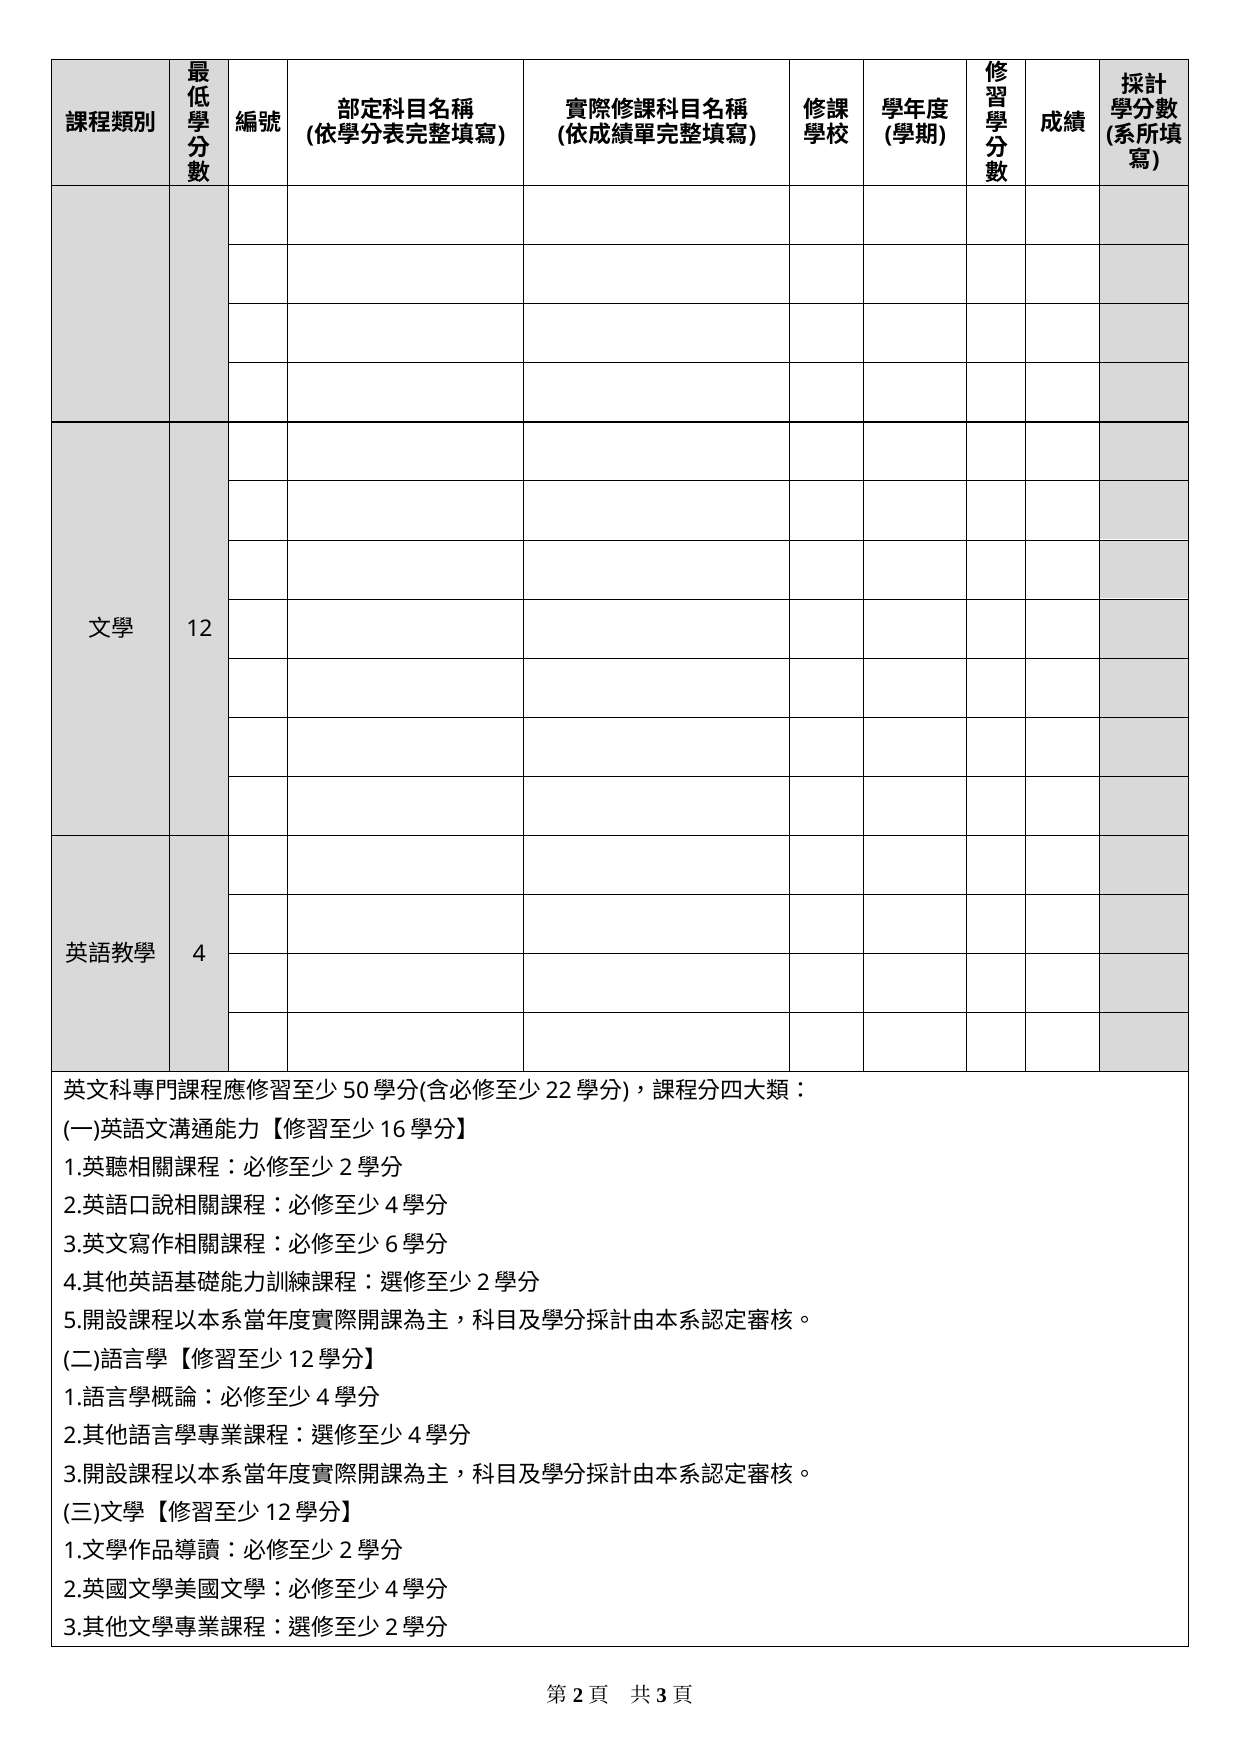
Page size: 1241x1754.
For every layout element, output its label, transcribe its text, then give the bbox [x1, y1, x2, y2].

table_cell [864, 186, 966, 244]
table_cell [790, 541, 863, 598]
table_cell [229, 423, 287, 480]
table_cell [1100, 777, 1188, 835]
table_header 課程類別 [52, 60, 169, 185]
table_cell [288, 304, 523, 362]
table_cell [864, 423, 966, 480]
table_cell [1026, 659, 1099, 717]
table_cell [790, 1013, 863, 1071]
table_cell [967, 836, 1025, 894]
table_cell [967, 245, 1025, 303]
table_cell [967, 363, 1025, 421]
table_cell [1026, 481, 1099, 539]
table_cell [229, 836, 287, 894]
table_cell 英語教學 [52, 836, 169, 1071]
table_cell [524, 1013, 789, 1071]
table_cell [288, 954, 523, 1012]
table_cell [288, 659, 523, 717]
table_cell [967, 895, 1025, 953]
table_cell [1026, 600, 1099, 658]
table_cell [967, 659, 1025, 717]
table_cell [864, 836, 966, 894]
table_cell [1100, 659, 1188, 717]
table_cell [1100, 186, 1188, 244]
table_cell [864, 363, 966, 421]
table_cell [1100, 423, 1188, 480]
table_header 最低學分數 [170, 60, 228, 185]
table_cell [864, 954, 966, 1012]
table_cell [52, 186, 169, 421]
table_cell [1100, 895, 1188, 953]
table_cell [1026, 423, 1099, 480]
table_cell [288, 777, 523, 835]
table_cell [229, 1013, 287, 1071]
table_cell [1100, 541, 1188, 598]
table_cell [1026, 186, 1099, 244]
table_cell [967, 423, 1025, 480]
table_cell [967, 541, 1025, 598]
table_cell [1026, 895, 1099, 953]
table_header 學年度 (學期) [864, 60, 966, 185]
table_cell [864, 600, 966, 658]
table_header 編號 [229, 60, 287, 185]
table_cell [524, 481, 789, 539]
table_cell [288, 186, 523, 244]
table_cell [790, 423, 863, 480]
table_cell [1100, 481, 1188, 539]
table_cell [1026, 777, 1099, 835]
table_cell [967, 718, 1025, 776]
table_cell [229, 659, 287, 717]
table_cell [288, 718, 523, 776]
table_header 部定科目名稱 (依學分表完整填寫) [288, 60, 523, 185]
table_cell [790, 186, 863, 244]
table_cell [790, 600, 863, 658]
table_header 修習學分數 [967, 60, 1025, 185]
table_cell [967, 481, 1025, 539]
table_cell [790, 777, 863, 835]
table_cell [864, 895, 966, 953]
table_cell [524, 304, 789, 362]
table_cell [967, 186, 1025, 244]
table_cell [864, 245, 966, 303]
table_cell [864, 718, 966, 776]
table_cell 4 [170, 836, 228, 1071]
table_cell [790, 659, 863, 717]
table_cell [229, 777, 287, 835]
table_cell [229, 481, 287, 539]
table_cell [864, 777, 966, 835]
table_cell [1100, 600, 1188, 658]
table_cell [524, 836, 789, 894]
table_cell [524, 186, 789, 244]
table_cell [790, 304, 863, 362]
table_cell [524, 718, 789, 776]
table_cell [524, 954, 789, 1012]
table_cell [790, 718, 863, 776]
table_cell [288, 363, 523, 421]
table_cell 英文科專門課程應修習至少50學分(含必修至少22學分)，課程分四大類： (一)英語文溝通能力【修習至少16學分】 1.英聽相關課程：必修至少2學分 2.英語口說相關課程：必修至少4學分 3.英文寫作相關課程：必修至少6學分 4.其他英語基礎能力訓練課程：選修至少2學分 5.開設課程以本系當年度實際開課為主，科目及學分採計由本系認定審核。 (二)語言學【修習至少12學分】 1.語言學概論：必修至少4學分 2.其他語言學專業課程：選修至少4學分 3.開設課程以本系當年度實際開課為主，科目及學分採計由本系認定審核。 (三)文學【修習至少12學分】 1.文學作品導讀：必修至少2學分 2.英國文學美國文學：必修至少4學分 3.其他文學專業課程：選修至少2學分 [52, 1072, 1188, 1646]
table_cell [1026, 1013, 1099, 1071]
table_cell [170, 186, 228, 421]
table_cell [229, 600, 287, 658]
table_cell [1100, 363, 1188, 421]
table_cell [524, 659, 789, 717]
table_cell [524, 363, 789, 421]
table_cell [524, 541, 789, 598]
table_cell [967, 954, 1025, 1012]
table_cell [288, 541, 523, 598]
table_cell [790, 954, 863, 1012]
table_cell [790, 363, 863, 421]
table_cell [1100, 245, 1188, 303]
table_cell [864, 541, 966, 598]
table_cell [790, 245, 863, 303]
table_cell [790, 895, 863, 953]
table_cell [524, 895, 789, 953]
table_header 實際修課科目名稱 (依成績單完整填寫) [524, 60, 789, 185]
table_cell [864, 1013, 966, 1071]
table_cell [967, 600, 1025, 658]
table_cell [1026, 836, 1099, 894]
table_cell [864, 659, 966, 717]
table_cell [864, 304, 966, 362]
table_cell [967, 1013, 1025, 1071]
table_cell [1100, 1013, 1188, 1071]
table_cell [229, 186, 287, 244]
table_cell [288, 423, 523, 480]
table_cell [229, 304, 287, 362]
table_cell [967, 777, 1025, 835]
table_cell [1026, 541, 1099, 598]
table_cell [229, 541, 287, 598]
table_cell [288, 481, 523, 539]
table_header 修課學校 [790, 60, 863, 185]
table_cell [288, 836, 523, 894]
table_cell [864, 481, 966, 539]
table_cell [229, 245, 287, 303]
table_cell [1100, 304, 1188, 362]
table_cell 12 [170, 423, 228, 835]
table_cell [524, 777, 789, 835]
table_cell [288, 600, 523, 658]
table_cell [524, 600, 789, 658]
table_cell [524, 245, 789, 303]
table_cell [1100, 718, 1188, 776]
table_cell [229, 718, 287, 776]
table_cell [1026, 363, 1099, 421]
table_cell [967, 304, 1025, 362]
table_cell [288, 895, 523, 953]
table_cell [524, 423, 789, 480]
table_cell 文學 [52, 423, 169, 835]
table_cell [1026, 954, 1099, 1012]
table_cell [229, 895, 287, 953]
table_cell [288, 245, 523, 303]
table_cell [1100, 836, 1188, 894]
table_cell [790, 836, 863, 894]
table_cell [790, 481, 863, 539]
table_cell [229, 954, 287, 1012]
table_cell [1026, 718, 1099, 776]
table_cell [288, 1013, 523, 1071]
table_header 採計 學分數 (系所填寫) [1100, 60, 1188, 185]
table_cell [1026, 245, 1099, 303]
table_cell [229, 363, 287, 421]
table_header 成績 [1026, 60, 1099, 185]
table_cell [1100, 954, 1188, 1012]
table_cell [1026, 304, 1099, 362]
